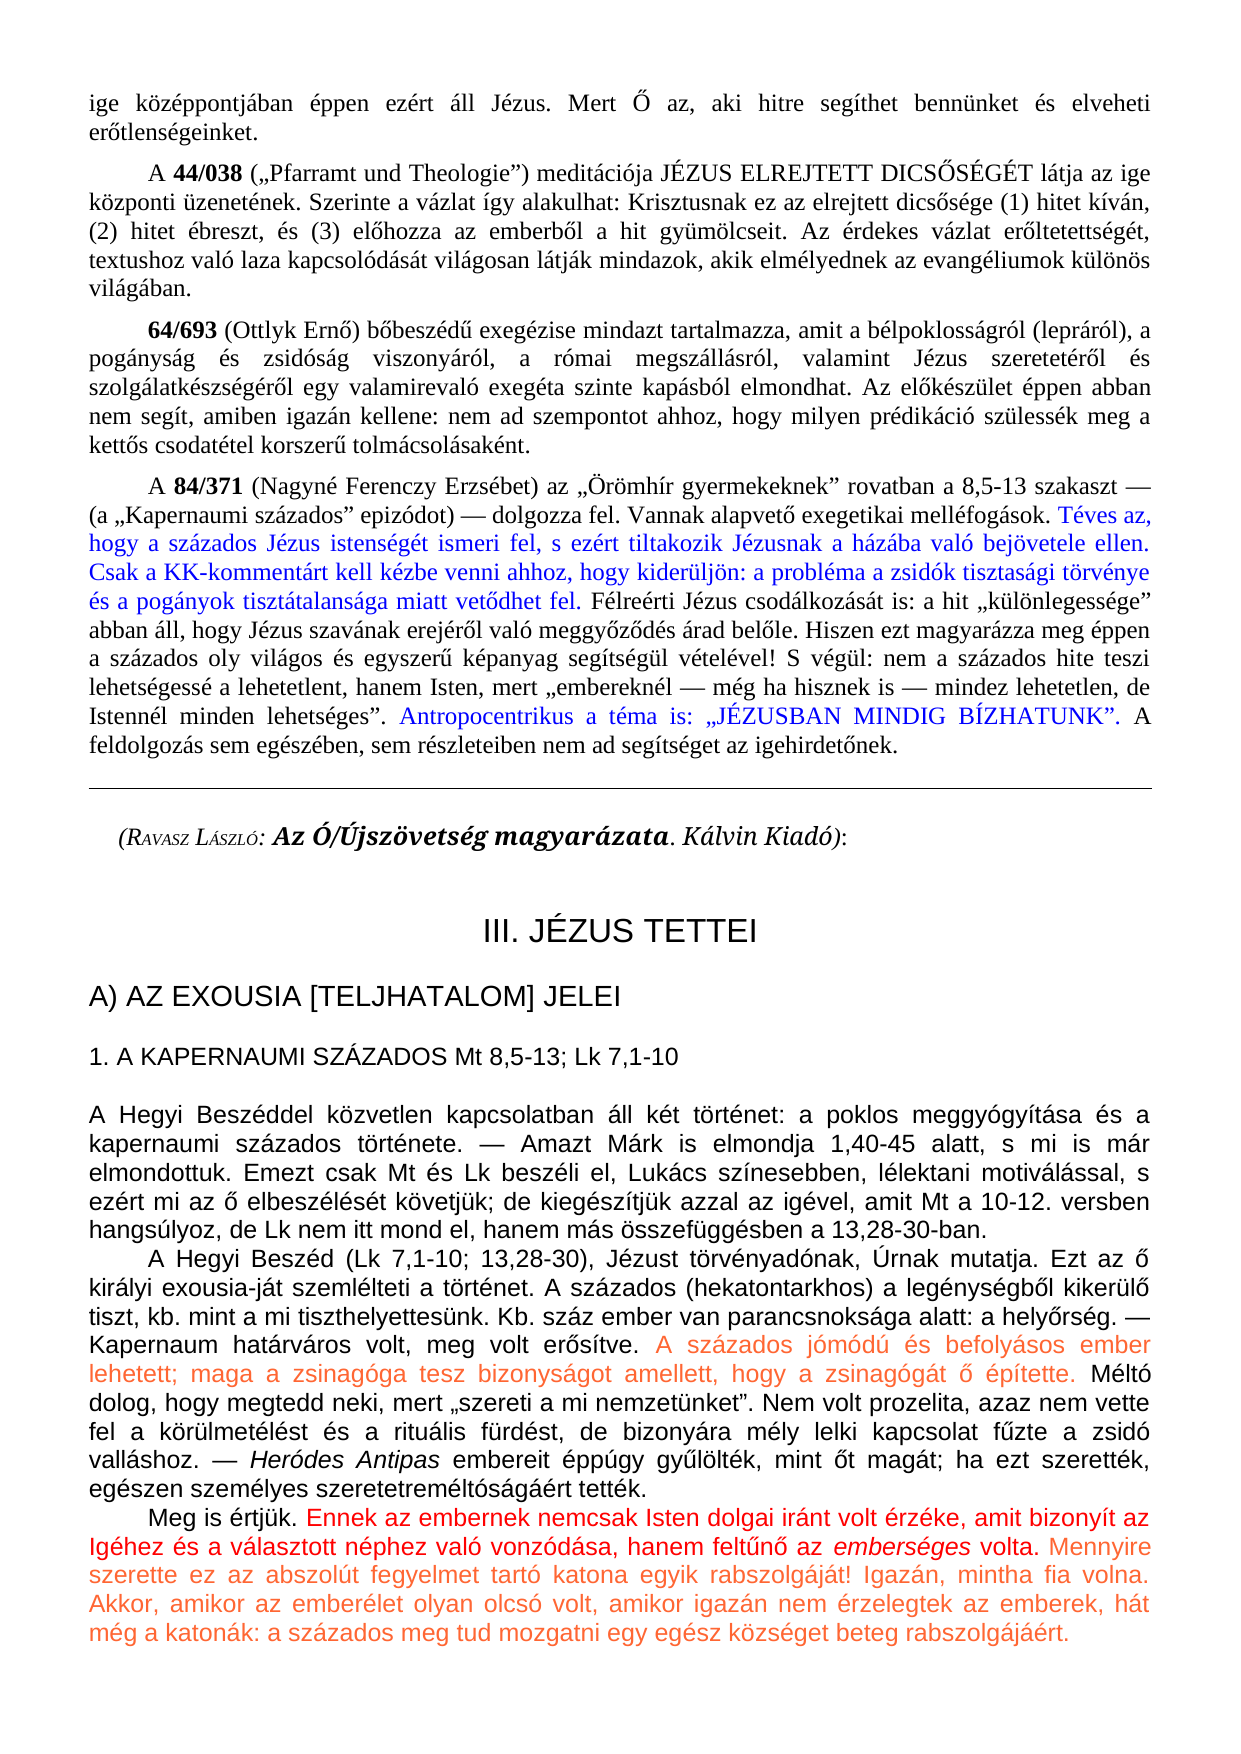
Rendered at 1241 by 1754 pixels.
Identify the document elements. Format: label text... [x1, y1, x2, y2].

text III. JÉZUS TETTEI [88, 911, 1152, 949]
text Meg is értjük. Ennek az embernek nemcsak Isten dolgai iránt volt érzéke, amit bizonyít az Igéhez és a választott néphez való vonzódása, hanem feltűnő az emberséges volta. Mennyire szerette ez az abszolút fegyelmet tartó katona egyik rabszolgáját! Igazán, mintha fia volna. Akkor, amikor az emberélet olyan olcsó volt, amikor igazán nem érzelegtek az emberek, hát még a katonák: a százados meg tud mozgatni egy egész községet beteg rabszolgájáért. [88, 1503, 1152, 1647]
text A 84/371 (Nagyné Ferenczy Erzsébet) az „Örömhír gyermekeknek” rovatban a 8,5-13 szakaszt — (a „Kapernaumi százados” epizódot) — dolgozza fel. Vannak alapvető exegetikai melléfogások. Téves az, hogy a százados Jézus istenségét ismeri fel, s ezért tiltakozik Jézusnak a házába való bejövetele ellen. Csak a KK-kommentárt kell kézbe venni ahhoz, hogy kiderüljön: a probléma a zsidók tisztasági törvénye és a pogányok tisztátalansága miatt vetődhet fel. Félreérti Jézus csodálkozását is: a hit „különlegessége” abban áll, hogy Jézus szavának erejéről való meggyőződés árad belőle. Hiszen ezt magyarázza meg éppen a százados oly világos és egyszerű képanyag segítségül vételével! S végül: nem a százados hite teszi lehetségessé a lehetetlent, hanem Isten, mert „embereknél — még ha hisznek is — mindez lehetetlen, de Istennél minden lehetséges”. Antropocentrikus a téma is: „JÉZUSBAN MINDIG BÍZHATUNK”. A feldolgozás sem egészében, sem részleteiben nem ad segítséget az igehirdetőnek. [88, 471, 1152, 758]
text A 44/038 („Pfarramt und Theologie”) meditációja JÉZUS ELREJTETT DICSŐSÉGÉT látja az ige központi üzenetének. Szerinte a vázlat így alakulhat: Krisztusnak ez az elrejtett dicsősége (1) hitet kíván, (2) hitet ébreszt, és (3) előhozza az emberből a hit gyümölcseit. Az érdekes vázlat erőltetettségét, textushoz való laza kapcsolódását világosan látják mindazok, akik elmélyednek az evangéliumok különös világában. [88, 158, 1152, 302]
text (Ravasz László: Az Ó/Újszövetség magyarázata. Kálvin Kiadó): [88, 789, 1152, 882]
text A Hegyi Beszéd (Lk 7,1-10; 13,28-30), Jézust törvényadónak, Úrnak mutatja. Ezt az ő királyi exousia-ját szemlélteti a történet. A százados (hekatontarkhos) a legénységből kikerülő tiszt, kb. mint a mi tiszthelyettesünk. Kb. száz ember van parancsnoksága alatt: a helyőrség. — Kapernaum határváros volt, meg volt erősítve. A százados jómódú és befolyásos ember lehetett; maga a zsinagóga tesz bizonyságot amellett, hogy a zsinagógát ő építette. Méltó dolog, hogy megtedd neki, mert „szereti a mi nemzetünket”. Nem volt prozelita, azaz nem vette fel a körülmetélést és a rituális fürdést, de bizonyára mély lelki kapcsolat fűzte a zsidó valláshoz. — Heródes Antipas embereit éppúgy gyűlölték, mint őt magát; ha ezt szerették, egészen személyes szeretetreméltóságáért tették. [88, 1244, 1152, 1503]
text 64/693 (Ottlyk Ernő) bőbeszédű exegézise mindazt tartalmazza, amit a bélpoklosságról (lepráról), a pogányság és zsidóság viszonyáról, a római megszállásról, valamint Jézus szeretetéről és szolgálatkészségéről egy valamirevaló exegéta szinte kapásból elmondhat. Az előkészület éppen abban nem segít, amiben igazán kellene: nem ad szempontot ahhoz, hogy milyen prédikáció szülessék meg a kettős csodatétel korszerű tolmácsolásaként. [88, 315, 1152, 458]
text 1. A KAPERNAUMI SZÁZADOS Mt 8,5-13; Lk 7,1-10 [88, 1042, 1152, 1071]
text ige középpontjában éppen ezért áll Jézus. Mert Ő az, aki hitre segíthet bennünket és elveheti erőtlenségeinket. [88, 88, 1152, 146]
text A) AZ EXOUSIA [TELJHATALOM] JELEI [88, 979, 1152, 1013]
text A Hegyi Beszéddel közvetlen kapcsolatban áll két történet: a poklos meggyógyítása és a kapernaumi százados története. — Amazt Márk is elmondja 1,40-45 alatt, s mi is már elmondottuk. Emezt csak Mt és Lk beszéli el, Lukács színesebben, lélektani motiválással, s ezért mi az ő elbeszélését követjük; de kiegészítjük azzal az igével, amit Mt a 10-12. versben hangsúlyoz, de Lk nem itt mond el, hanem más összefüggésben a 13,28-30-ban. [88, 1100, 1152, 1244]
